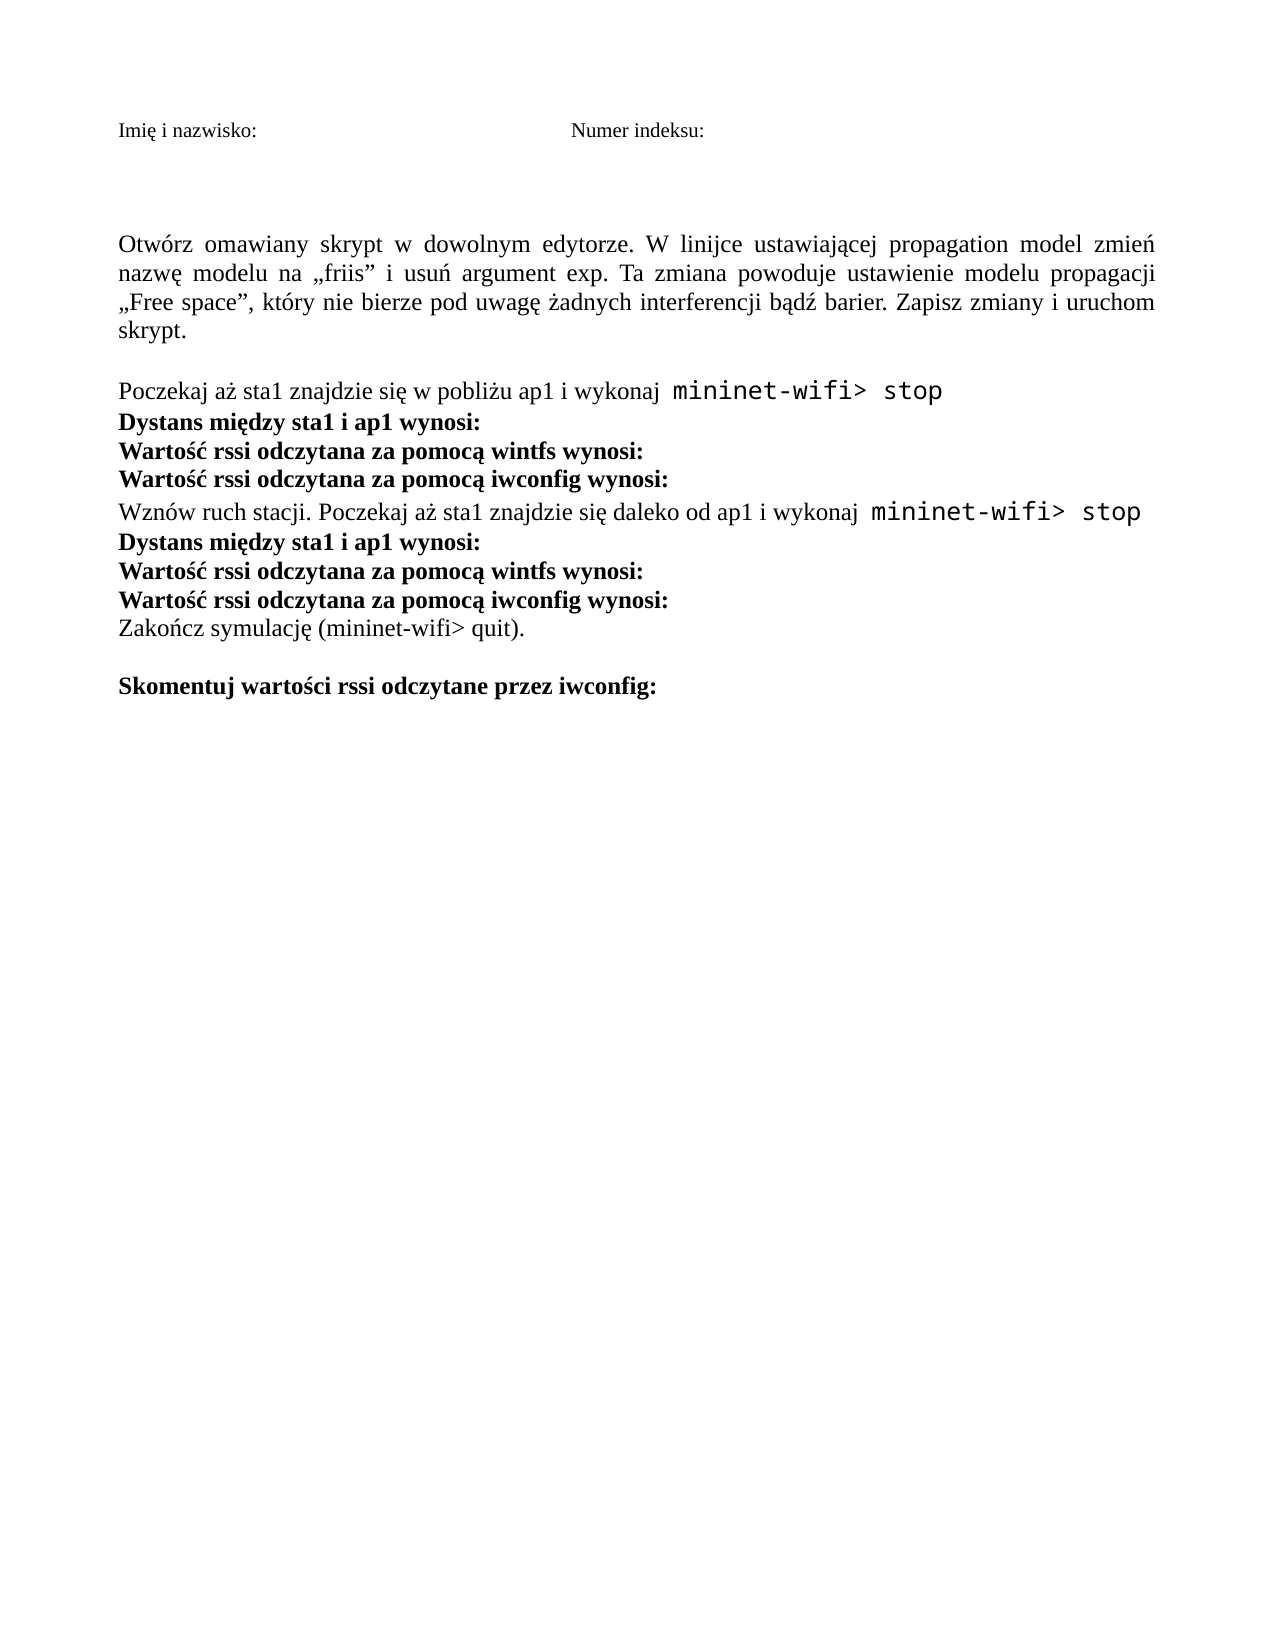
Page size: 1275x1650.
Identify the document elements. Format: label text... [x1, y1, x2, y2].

text Dystans między sta1 i ap1 wynosi: [118, 407, 1157, 436]
text Wartość rssi odczytana za pomocą iwconfig wynosi: [118, 464, 1157, 493]
text Wartość rssi odczytana za pomocą wintfs wynosi: [118, 436, 1157, 464]
text Poczekaj aż sta1 znajdzie się w pobliżu ap1 i wykonaj mininet-wifi> stop [118, 373, 1157, 407]
text Zakończ symulację (mininet-wifi> quit). [118, 613, 1157, 642]
text Wznów ruch stacji. Poczekaj aż sta1 znajdzie się daleko od ap1 i wykonaj mininet-wifi> stop [118, 493, 1157, 527]
text Otwórz omawiany skrypt w dowolnym edytorze. W linijce ustawiającej propagation model zmień nazwę modelu na „friis” i usuń argument exp. Ta zmiana powoduje ustawienie modelu propagacji „Free space”, który nie bierze pod uwagę żadnych interferencji bądź barier. Zapisz zmiany i uruchom skrypt. [118, 229, 1157, 344]
text Dystans między sta1 i ap1 wynosi: [118, 527, 1157, 556]
text Skomentuj wartości rssi odczytane przez iwconfig: [118, 671, 1157, 700]
text Wartość rssi odczytana za pomocą wintfs wynosi: [118, 556, 1157, 585]
text Wartość rssi odczytana za pomocą iwconfig wynosi: [118, 585, 1157, 613]
